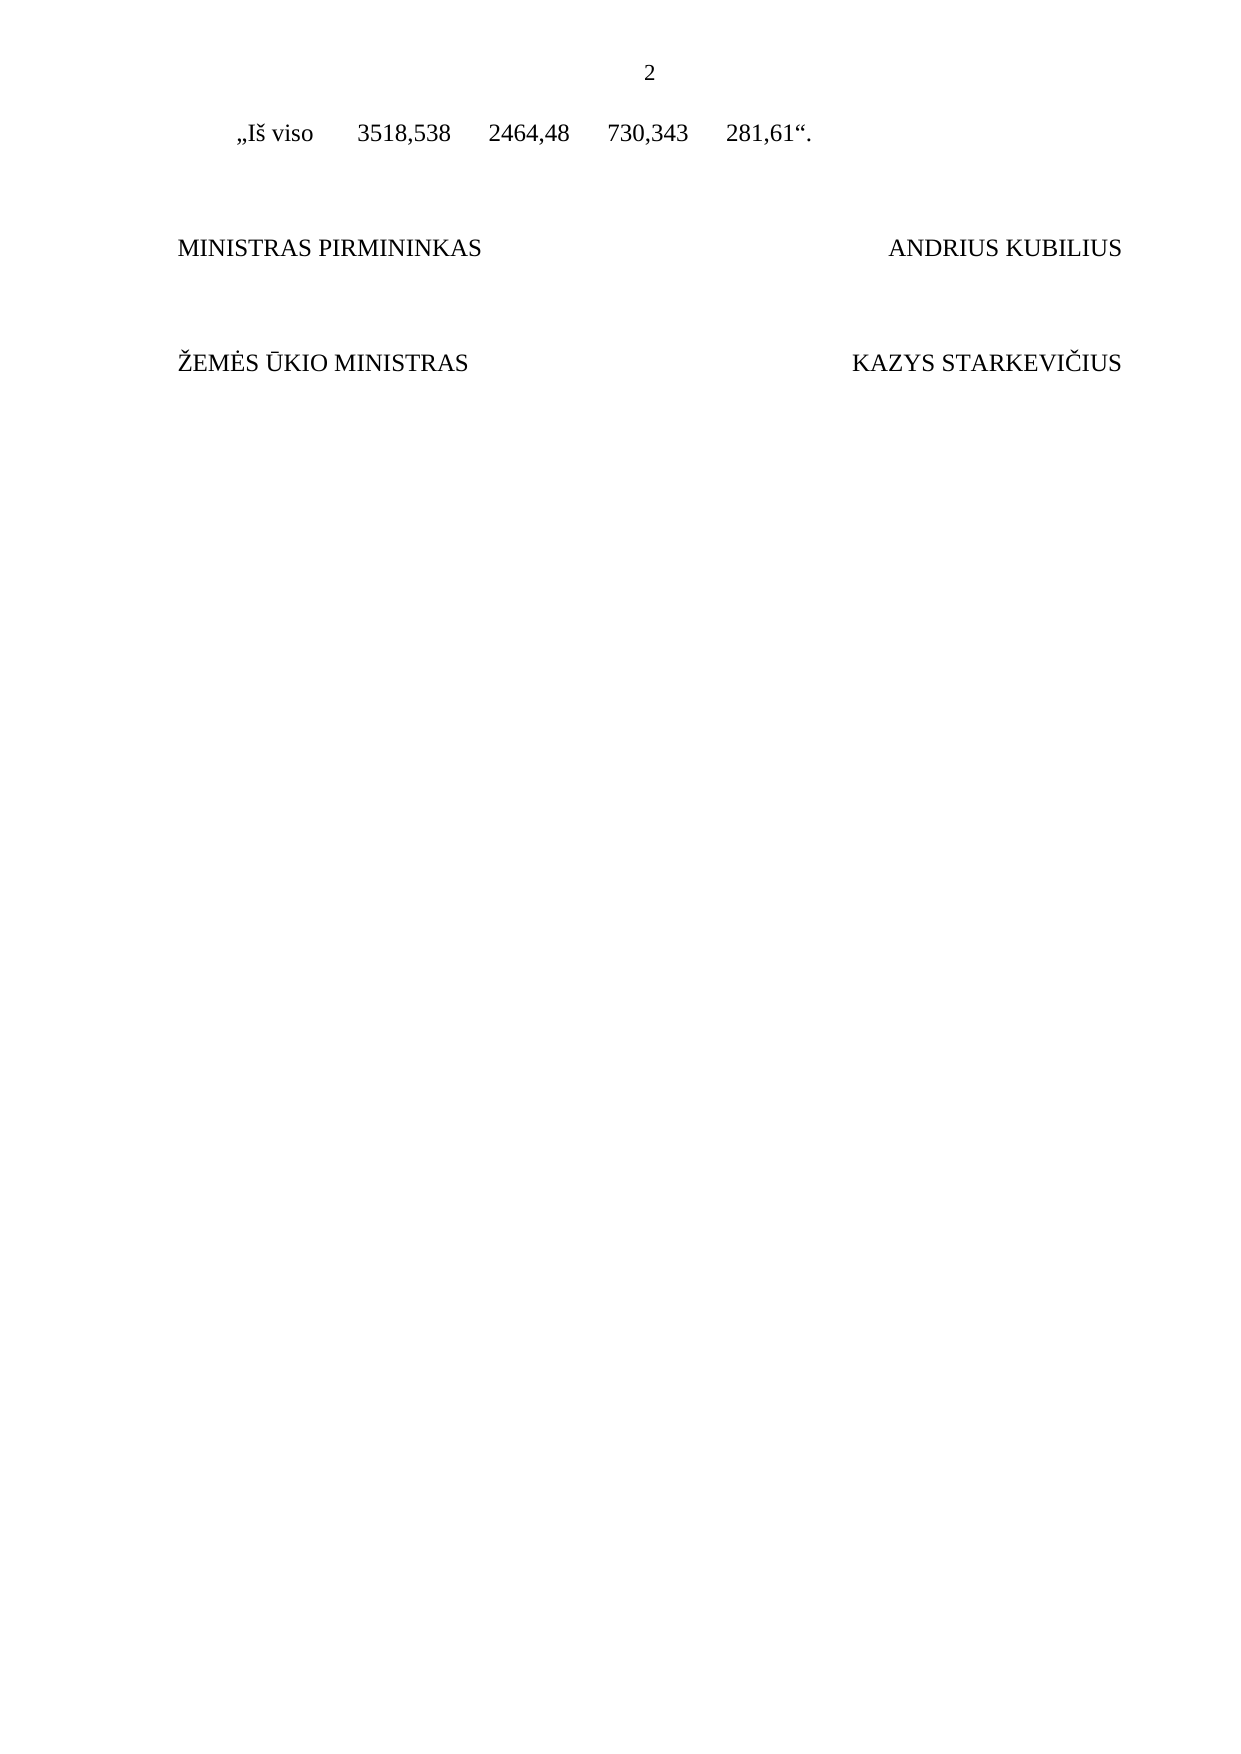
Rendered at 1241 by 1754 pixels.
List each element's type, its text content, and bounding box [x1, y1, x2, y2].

text „Iš viso 3518,538 2464,48 730,343 281,61“. [177, 118, 1122, 147]
text ŽEMĖS ŪKIO MINISTRAS KAZYS STARKEVIČIUS [177, 348, 1122, 377]
text MINISTRAS PIRMININKAS ANDRIUS KUBILIUS [177, 233, 1122, 262]
